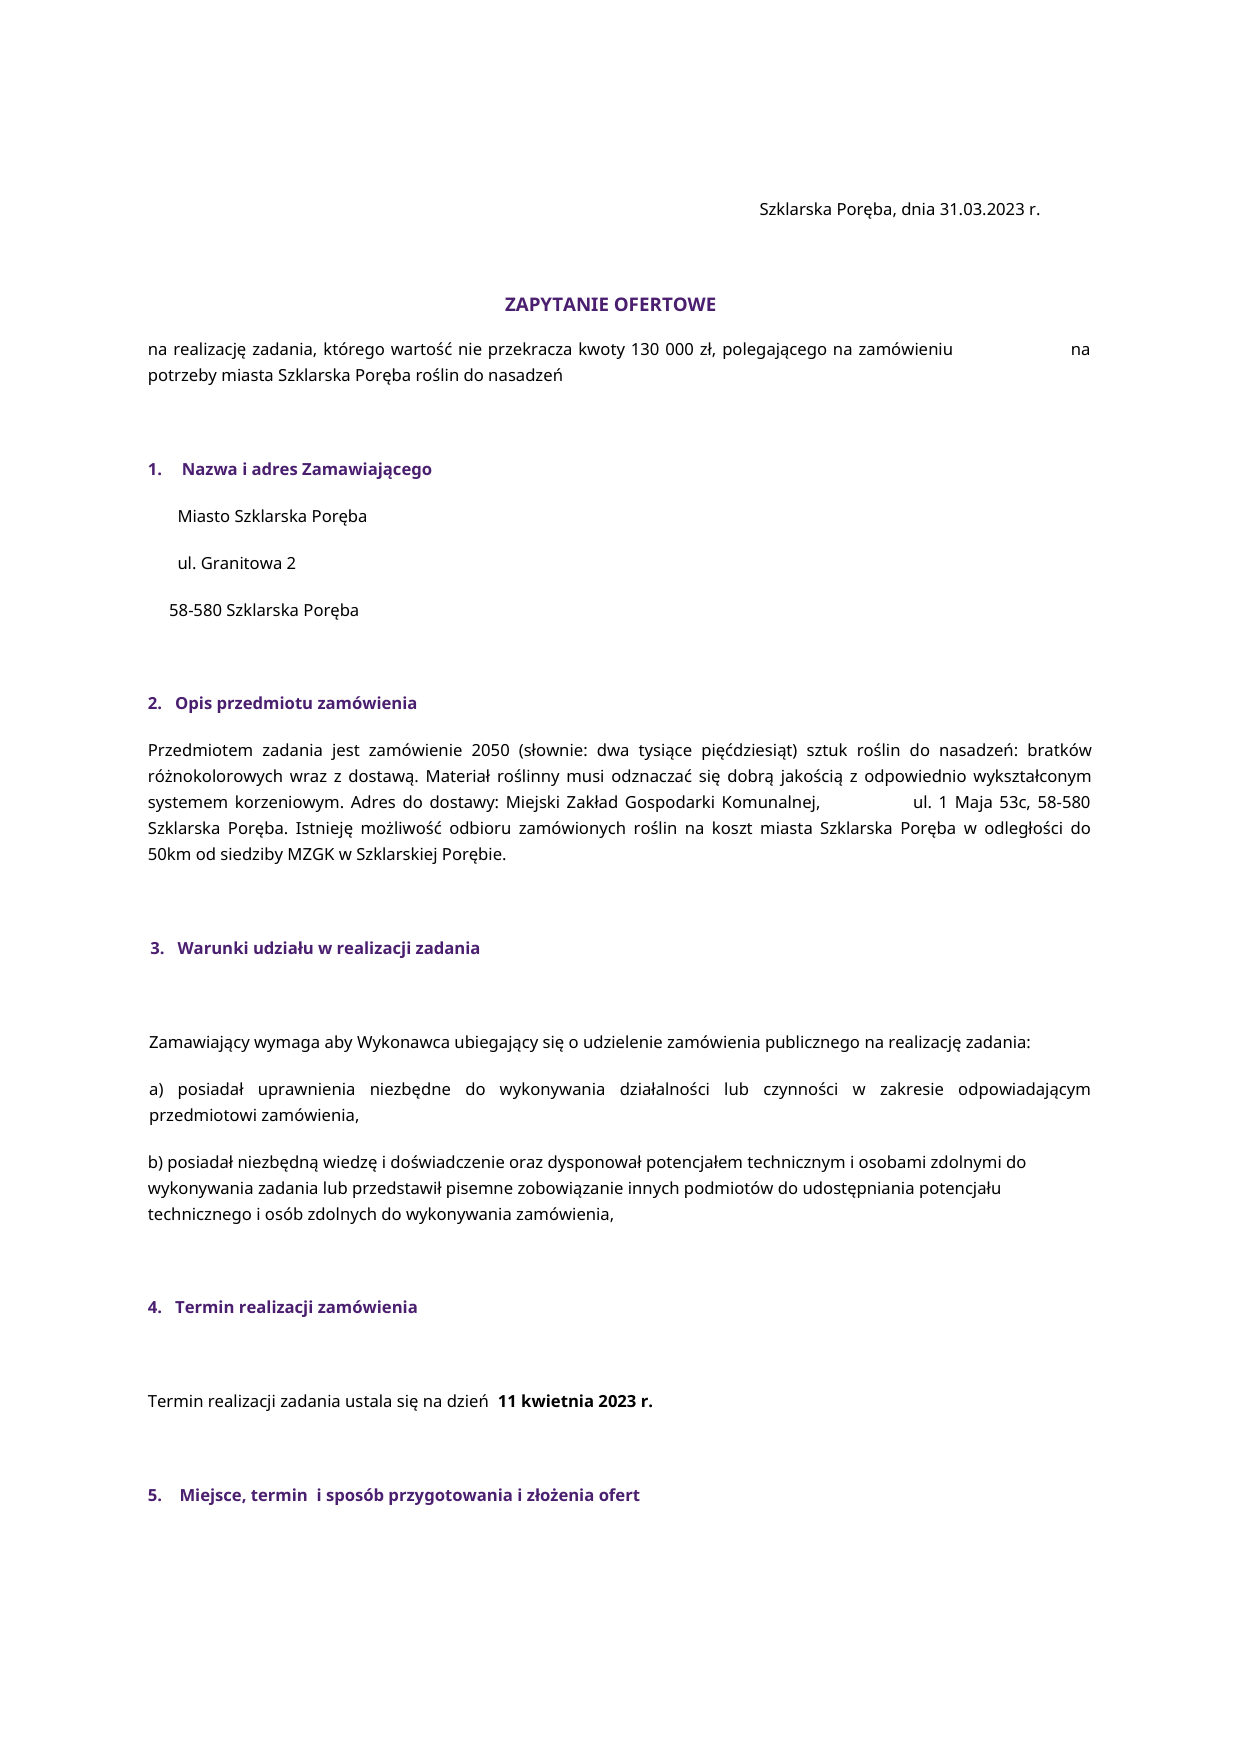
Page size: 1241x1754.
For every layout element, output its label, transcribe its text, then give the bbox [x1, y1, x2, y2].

list 58-580 Szklarska Poręba [152, 598, 1093, 621]
list 5. Miejsce, termin i sposób przygotowania i złożenia ofert [148, 1484, 1093, 1506]
text ZAPYTANIE OFERTOWE [148, 291, 1093, 317]
list 4. Termin realizacji zamówienia [148, 1296, 1093, 1319]
list 2. Opis przedmiotu zamówienia [148, 692, 1093, 715]
list ul. Granitowa 2 [177, 551, 1093, 574]
list Termin realizacji zadania ustala się na dzień 11 kwietnia 2023 r. [148, 1390, 1093, 1413]
list a) posiadał uprawnienia niezbędne do wykonywania działalności lub czynności w zakresie odpowiadającym przedmiotowi zamówienia, [149, 1077, 1093, 1126]
text b) posiadał niezbędną wiedzę i doświadczenie oraz dysponował potencjałem technicznym i osobami zdolnymi do wykonywania zadania lub przedstawił pisemne zobowiązanie innych podmiotów do udostępniania potencjału technicznego i osób zdolnych do wykonywania zamówienia, [148, 1150, 1093, 1225]
text na realizację zadania, którego wartość nie przekracza kwoty 130 000 zł, polegającego na zamówieniu na potrzeby miasta Szklarska Poręba roślin do nasadzeń [148, 338, 1093, 387]
text Szklarska Poręba, dnia 31.03.2023 r. [738, 198, 1093, 220]
list Zamawiający wymaga aby Wykonawca ubiegający się o udzielenie zamówienia publicznego na realizację zadania: [149, 1031, 1093, 1053]
list 3. Warunki udziału w realizacji zadania [150, 937, 1093, 959]
list Nazwa i adres Zamawiającego [148, 458, 1093, 480]
list Miasto Szklarska Poręba [177, 504, 1093, 527]
text Przedmiotem zadania jest zamówienie 2050 (słownie: dwa tysiące pięćdziesiąt) sztuk roślin do nasadzeń: bratków różnokolorowych wraz z dostawą. Materiał roślinny musi odznaczać się dobrą jakością z odpowiednio wykształconym systemem korzeniowym. Adres do dostawy: Miejski Zakład Gospodarki Komunalnej, ul. 1 Maja 53c, 58-580 Szklarska Poręba. Istnieję możliwość odbioru zamówionych roślin na koszt miasta Szklarska Poręba w odległości do 50km od siedziby MZGK w Szklarskiej Porębie. [148, 739, 1093, 866]
